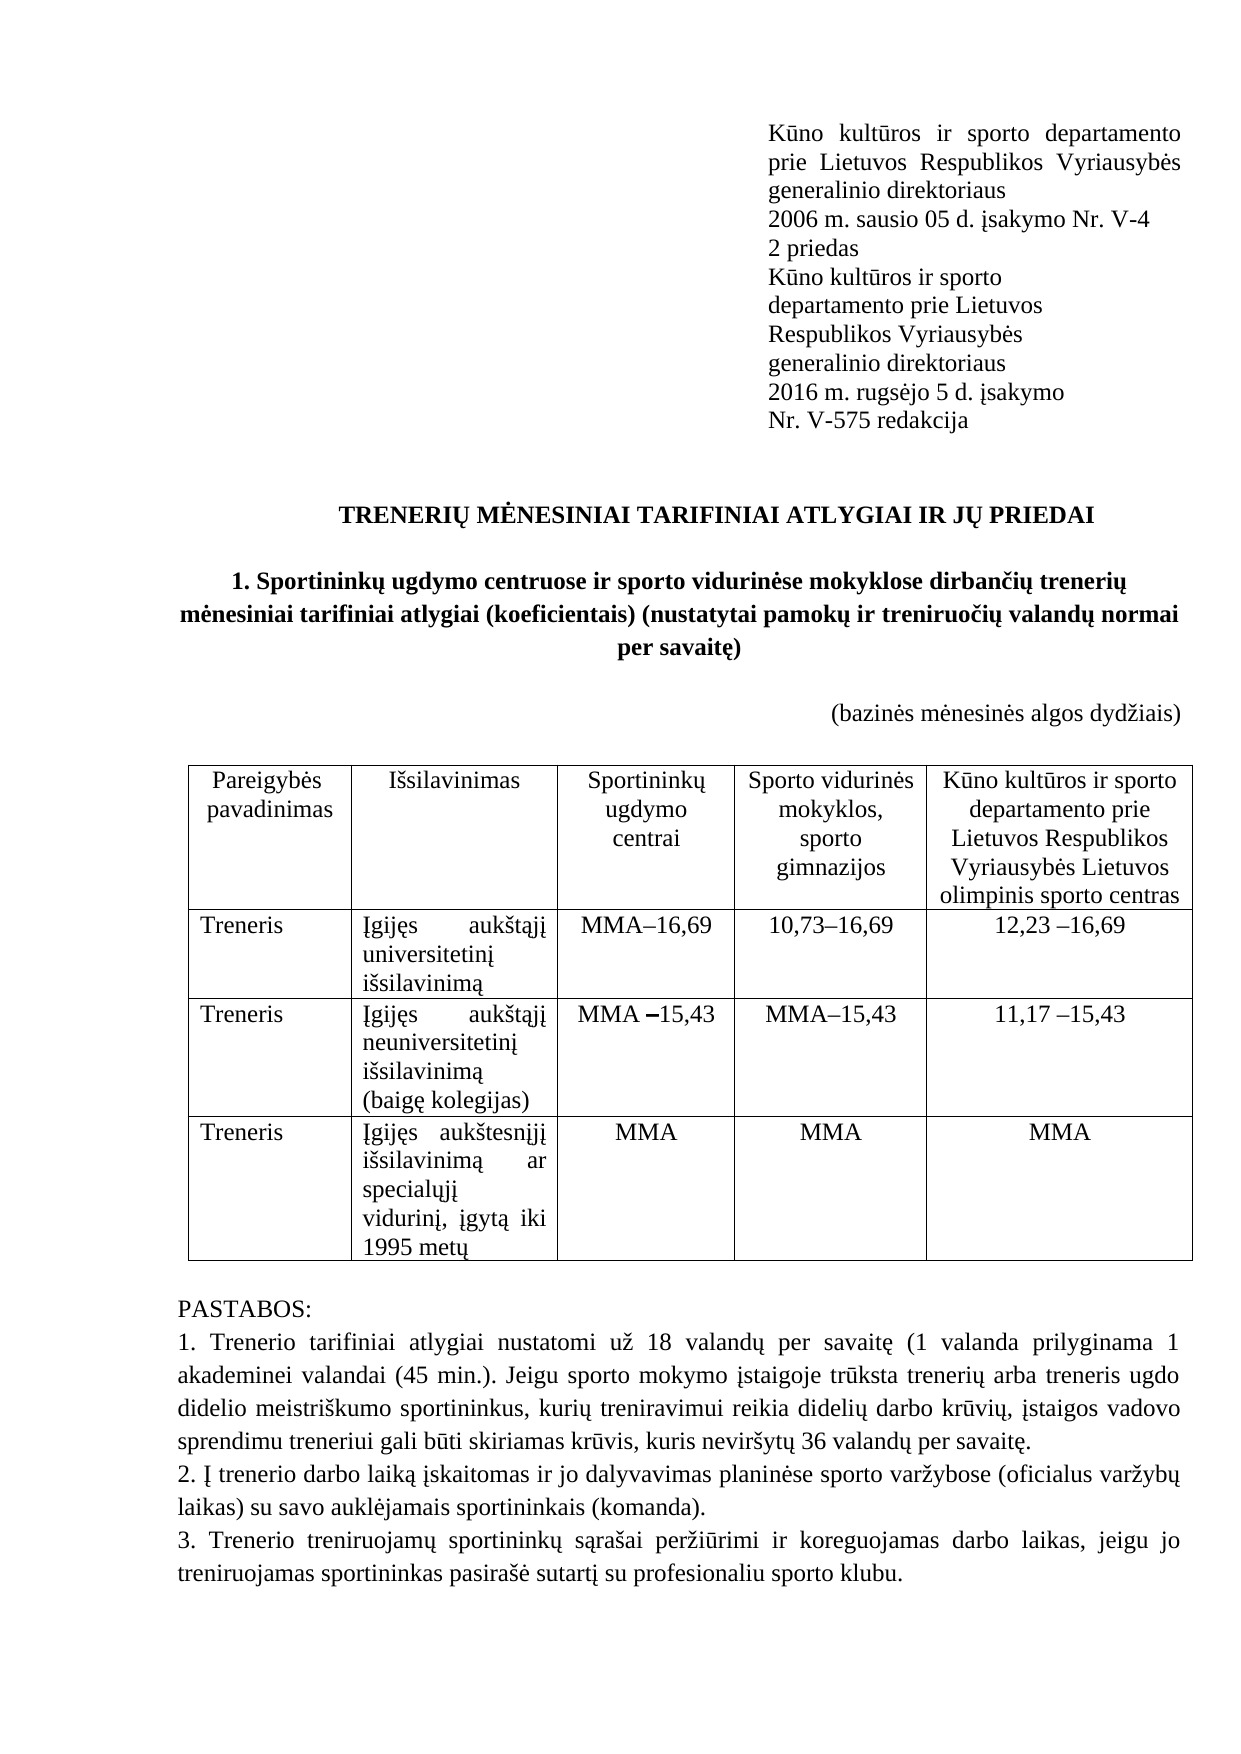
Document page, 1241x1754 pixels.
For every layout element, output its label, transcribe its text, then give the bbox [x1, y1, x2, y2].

text generalinio direktoriaus [768, 348, 1181, 377]
table_header Pareigybės pavadinimas [189, 766, 351, 909]
table_cell 12,23 –16,69 [927, 910, 1192, 998]
text 2. Į trenerio darbo laiką įskaitomas ir jo dalyvavimas planinėse sporto varžybose (oficialus varžybų laikas) su savo auklėjamais sportininkais (komanda). [177, 1459, 1181, 1521]
text 3. Trenerio treniruojamų sportininkų sąrašai peržiūrimi ir koreguojamas darbo laikas, jeigu jo treniruojamas sportininkas pasirašė sutartį su profesionaliu sporto klubu. [177, 1526, 1181, 1587]
text PASTABOS: [177, 1294, 1181, 1323]
text 1. Sportininkų ugdymo centruose ir sporto vidurinėse mokyklose dirbančių trenerių mėnesiniai tarifiniai atlygiai (koeficientais) (nustatytai pamokų ir treniruočių valandų normai per savaitę) [177, 566, 1181, 661]
table_cell 11,17 –15,43 [927, 999, 1192, 1116]
text 1. Trenerio tarifiniai atlygiai nustatomi už 18 valandų per savaitę (1 valanda prilyginama 1 akademinei valandai (45 min.). Jeigu sporto mokymo įstaigoje trūksta trenerių arba treneris ugdo didelio meistriškumo sportininkus, kurių treniravimui reikia didelių darbo krūvių, įstaigos vadovo sprendimu treneriui gali būti skiriamas krūvis, kuris neviršytų 36 valandų per savaitę. [177, 1327, 1181, 1455]
table_cell MMA [558, 1117, 734, 1260]
table_cell MMA–15,43 [735, 999, 926, 1116]
text (bazinės mėnesinės algos dydžiais) [177, 698, 1181, 727]
table_cell Įgijęs aukštąjį universitetinį išsilavinimą [352, 910, 557, 998]
table_cell MMA [927, 1117, 1192, 1260]
table_cell Treneris [189, 999, 351, 1116]
text Respublikos Vyriausybės [768, 319, 1181, 348]
text Nr. V-575 redakcija [768, 406, 1181, 434]
table_cell 10,73–16,69 [735, 910, 926, 998]
text 2016 m. rugsėjo 5 d. įsakymo [768, 377, 1181, 406]
text 2006 m. sausio 05 d. įsakymo Nr. V-4 [768, 204, 1181, 233]
text TRENERIŲ MĖNESINIAI TARIFINIAI ATLYGIAI IR JŲ PRIEDAI [177, 500, 1181, 529]
table_cell MMA–16,69 [558, 910, 734, 998]
table_cell MMA –15,43 [558, 999, 734, 1116]
text 2 priedas [768, 233, 1181, 262]
table_header Sportininkų ugdymo centrai [558, 766, 734, 909]
table_cell Įgijęs aukštesnįjį išsilavinimą ar specialųjį vidurinį, įgytą iki 1995 metų [352, 1117, 557, 1260]
table_header Kūno kultūros ir sporto departamento prie Lietuvos Respublikos Vyriausybės Lietuvos olimpinis sporto centras [927, 766, 1192, 909]
text departamento prie Lietuvos [768, 291, 1181, 319]
text Kūno kultūros ir sporto [768, 262, 1181, 291]
text Kūno kultūros ir sporto departamento prie Lietuvos Respublikos Vyriausybės generalinio direktoriaus [768, 118, 1181, 204]
table_cell MMA [735, 1117, 926, 1260]
table_cell Įgijęs aukštąjį neuniversitetinį išsilavinimą (baigę kolegijas) [352, 999, 557, 1116]
table_header Sporto vidurinės mokyklos, sporto gimnazijos [735, 766, 926, 909]
table_header Išsilavinimas [352, 766, 557, 909]
table_cell Treneris [189, 910, 351, 998]
table_cell Treneris [189, 1117, 351, 1260]
